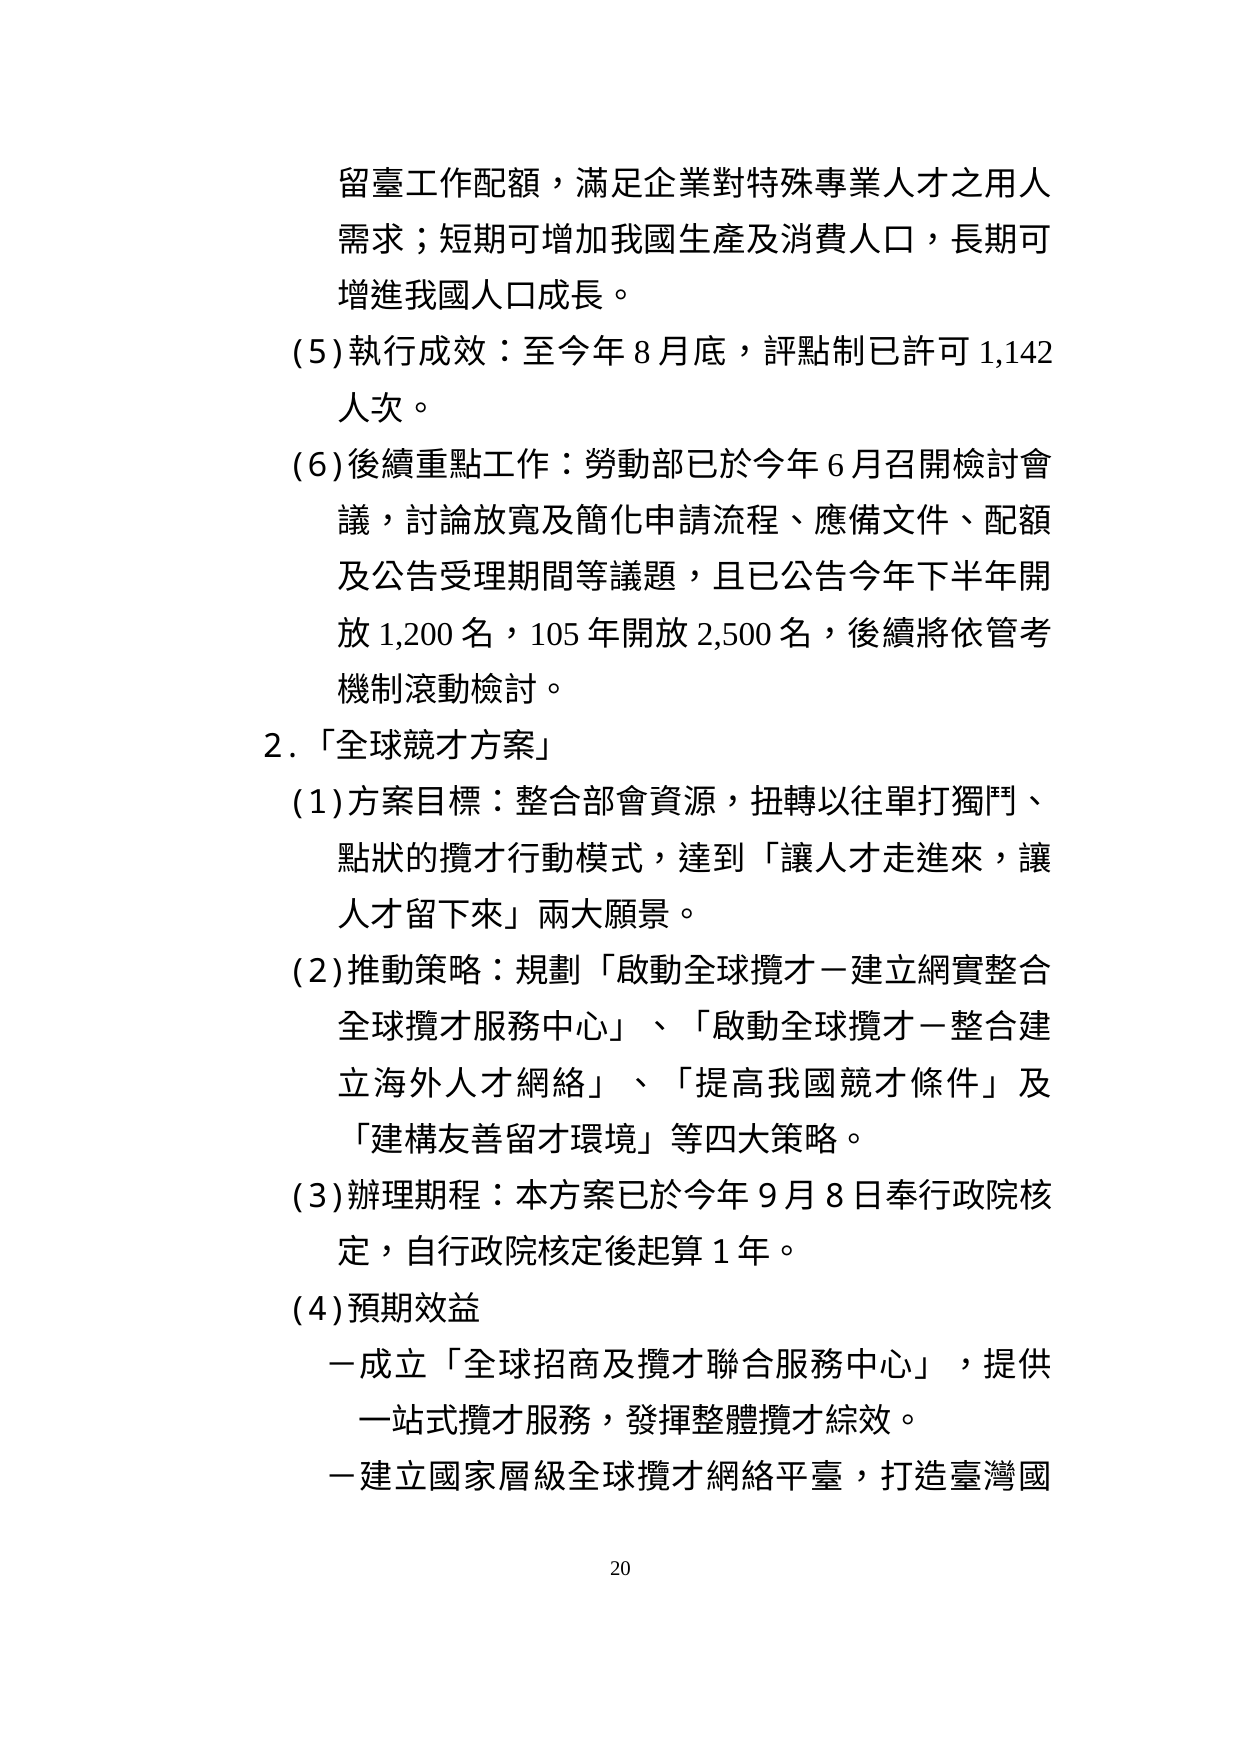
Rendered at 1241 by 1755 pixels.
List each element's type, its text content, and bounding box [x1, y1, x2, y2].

text (2)推動策略：規劃「啟動全球攬才－建立網實整合全球攬才服務中心」、「啟動全球攬才－整合建立海外人才網絡」、「提高我國競才條件」及「建構友善留才環境」等四大策略。 [287, 937, 1053, 1162]
text (4)預期效益 [287, 1275, 1053, 1331]
text (1)方案目標：整合部會資源，扭轉以往單打獨鬥、點狀的攬才行動模式，達到「讓人才走進來，讓人才留下來」兩大願景。 [287, 769, 1053, 937]
text (6)後續重點工作：勞動部已於今年6月召開檢討會議，討論放寬及簡化申請流程、應備文件、配額及公告受理期間等議題，且已公告今年下半年開放1,200名，105年開放2,500名，後續將依管考機制滾動檢討。 [287, 431, 1053, 712]
text －建立國家層級全球攬才網絡平臺，打造臺灣國 [325, 1444, 1053, 1500]
text 2.「全球競才方案」 [262, 712, 1053, 769]
text (3)辦理期程：本方案已於今年9月8日奉行政院核定，自行政院核定後起算1年。 [287, 1162, 1053, 1275]
text 留臺工作配額，滿足企業對特殊專業人才之用人需求；短期可增加我國生產及消費人口，長期可增進我國人口成長。 [287, 150, 1053, 319]
text －成立「全球招商及攬才聯合服務中心」，提供一站式攬才服務，發揮整體攬才綜效。 [325, 1331, 1053, 1444]
text (5)執行成效：至今年8月底，評點制已許可1,142人次。 [287, 319, 1053, 431]
